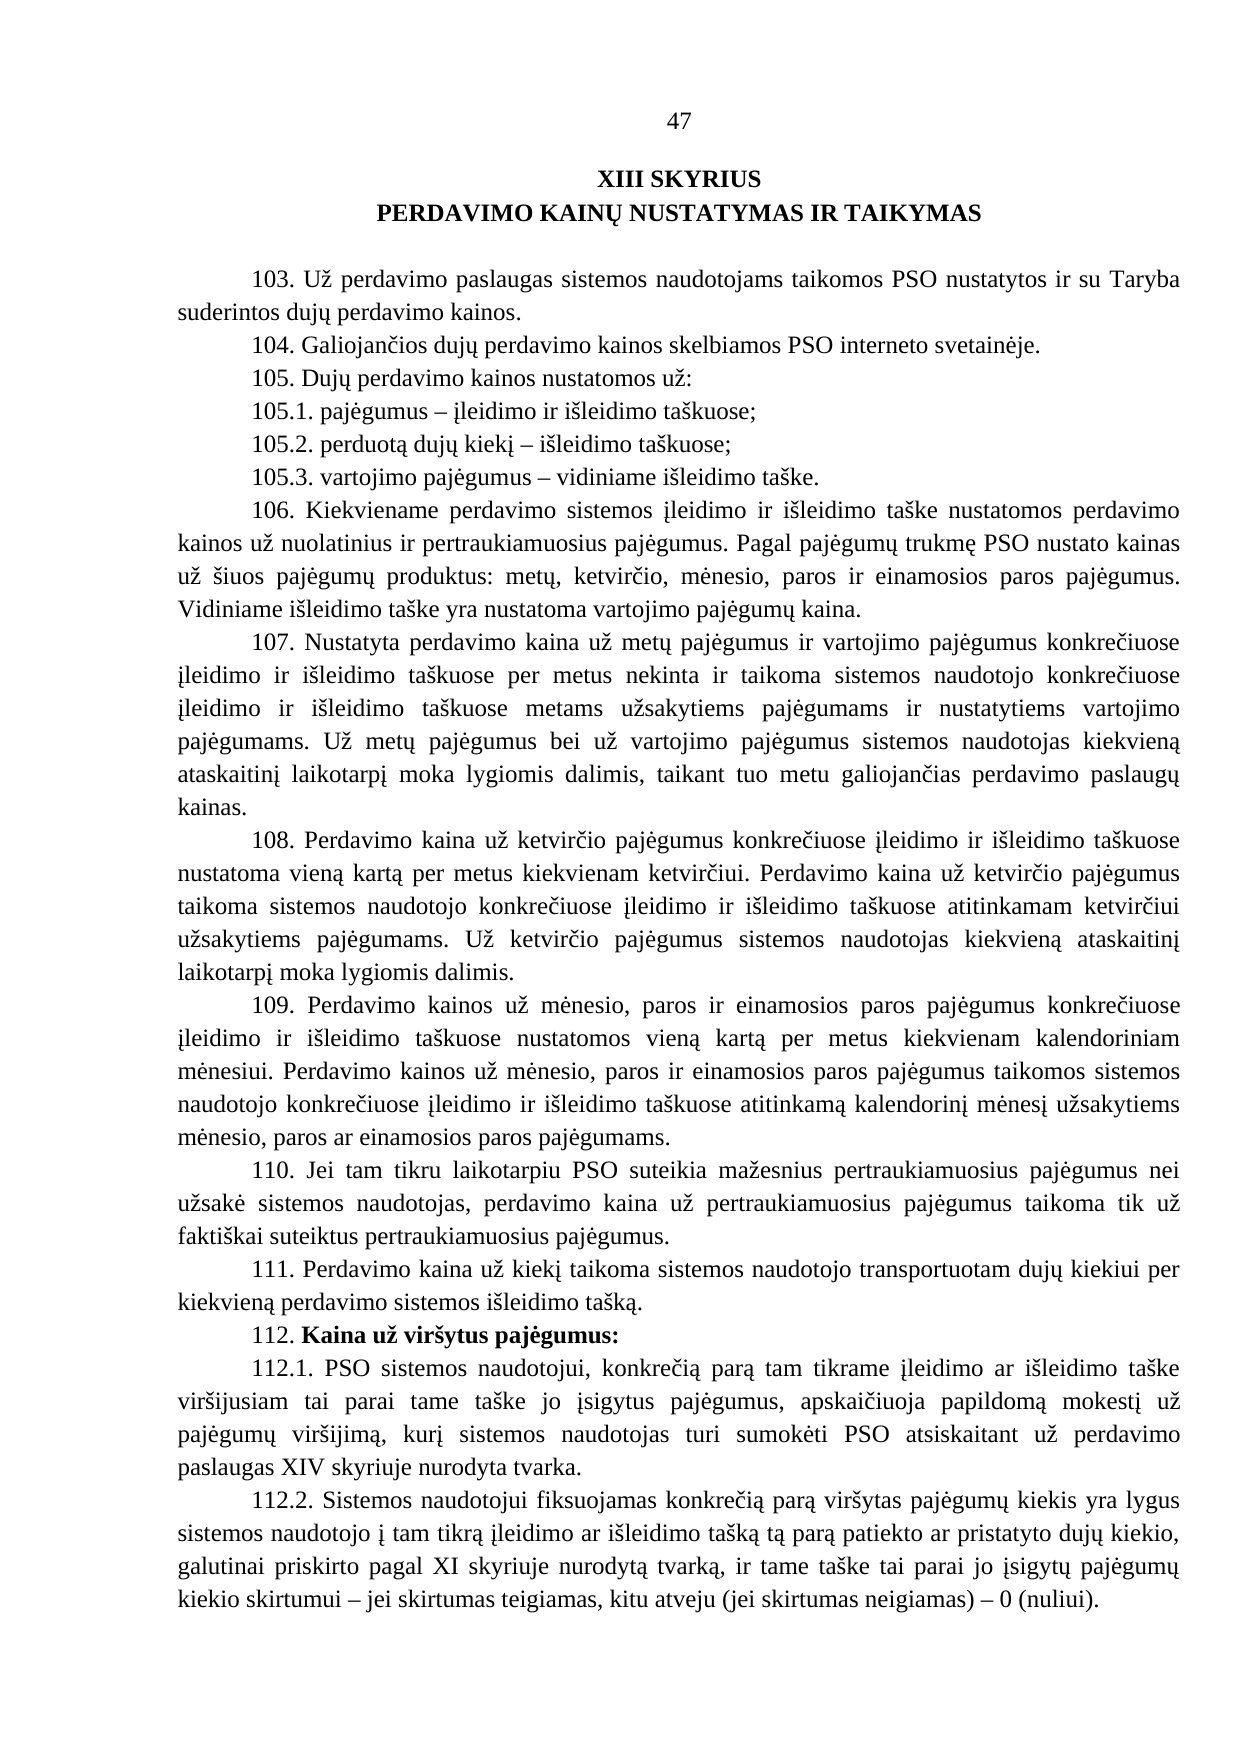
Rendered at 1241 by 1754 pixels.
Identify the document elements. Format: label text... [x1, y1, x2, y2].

text 107. Nustatyta perdavimo kaina už metų pajėgumus ir vartojimo pajėgumus konkrečiuose įleidimo ir išleidimo taškuose per metus nekinta ir taikoma sistemos naudotojo konkrečiuose įleidimo ir išleidimo taškuose metams užsakytiems pajėgumams ir nustatytiems vartojimo pajėgumams. Už metų pajėgumus bei už vartojimo pajėgumus sistemos naudotojas kiekvieną ataskaitinį laikotarpį moka lygiomis dalimis, taikant tuo metu galiojančias perdavimo paslaugų kainas. [177, 627, 1181, 821]
text XIII SKYRIUS [177, 164, 1181, 193]
text 105.1. pajėgumus – įleidimo ir išleidimo taškuose; [177, 396, 1181, 424]
text 106. Kiekviename perdavimo sistemos įleidimo ir išleidimo taške nustatomos perdavimo kainos už nuolatinius ir pertraukiamuosius pajėgumus. Pagal pajėgumų trukmę PSO nustato kainas už šiuos pajėgumų produktus: metų, ketvirčio, mėnesio, paros ir einamosios paros pajėgumus. Vidiniame išleidimo taške yra nustatoma vartojimo pajėgumų kaina. [177, 495, 1181, 623]
text 112. Kaina už viršytus pajėgumus: [177, 1320, 1181, 1349]
text 111. Perdavimo kaina už kiekį taikoma sistemos naudotojo transportuotam dujų kiekiui per kiekvieną perdavimo sistemos išleidimo tašką. [177, 1254, 1181, 1316]
text 112.2. Sistemos naudotojui fiksuojamas konkrečią parą viršytas pajėgumų kiekis yra lygus sistemos naudotojo į tam tikrą įleidimo ar išleidimo tašką tą parą patiekto ar pristatyto dujų kiekio, galutinai priskirto pagal XI skyriuje nurodytą tvarką, ir tame taške tai parai jo įsigytų pajėgumų kiekio skirtumui – jei skirtumas teigiamas, kitu atveju (jei skirtumas neigiamas) – 0 (nuliui). [177, 1485, 1181, 1613]
text 104. Galiojančios dujų perdavimo kainos skelbiamos PSO interneto svetainėje. [177, 330, 1181, 358]
text 112.1. PSO sistemos naudotojui, konkrečią parą tam tikrame įleidimo ar išleidimo taške viršijusiam tai parai tame taške jo įsigytus pajėgumus, apskaičiuoja papildomą mokestį už pajėgumų viršijimą, kurį sistemos naudotojas turi sumokėti PSO atsiskaitant už perdavimo paslaugas XIV skyriuje nurodyta tvarka. [177, 1353, 1181, 1481]
text 105. Dujų perdavimo kainos nustatomos už: [177, 363, 1181, 391]
text 105.3. vartojimo pajėgumus – vidiniame išleidimo taške. [177, 462, 1181, 491]
text 103. Už perdavimo paslaugas sistemos naudotojams taikomos PSO nustatytos ir su Taryba suderintos dujų perdavimo kainos. [177, 264, 1181, 325]
text 109. Perdavimo kainos už mėnesio, paros ir einamosios paros pajėgumus konkrečiuose įleidimo ir išleidimo taškuose nustatomos vieną kartą per metus kiekvienam kalendoriniam mėnesiui. Perdavimo kainos už mėnesio, paros ir einamosios paros pajėgumus taikomos sistemos naudotojo konkrečiuose įleidimo ir išleidimo taškuose atitinkamą kalendorinį mėnesį užsakytiems mėnesio, paros ar einamosios paros pajėgumams. [177, 990, 1181, 1151]
text PERDAVIMO KAINŲ NUSTATYMAS IR TAIKYMAS [177, 198, 1181, 226]
text 108. Perdavimo kaina už ketvirčio pajėgumus konkrečiuose įleidimo ir išleidimo taškuose nustatoma vieną kartą per metus kiekvienam ketvirčiui. Perdavimo kaina už ketvirčio pajėgumus taikoma sistemos naudotojo konkrečiuose įleidimo ir išleidimo taškuose atitinkamam ketvirčiui užsakytiems pajėgumams. Už ketvirčio pajėgumus sistemos naudotojas kiekvieną ataskaitinį laikotarpį moka lygiomis dalimis. [177, 825, 1181, 986]
text 110. Jei tam tikru laikotarpiu PSO suteikia mažesnius pertraukiamuosius pajėgumus nei užsakė sistemos naudotojas, perdavimo kaina už pertraukiamuosius pajėgumus taikoma tik už faktiškai suteiktus pertraukiamuosius pajėgumus. [177, 1155, 1181, 1250]
text 105.2. perduotą dujų kiekį – išleidimo taškuose; [177, 429, 1181, 457]
